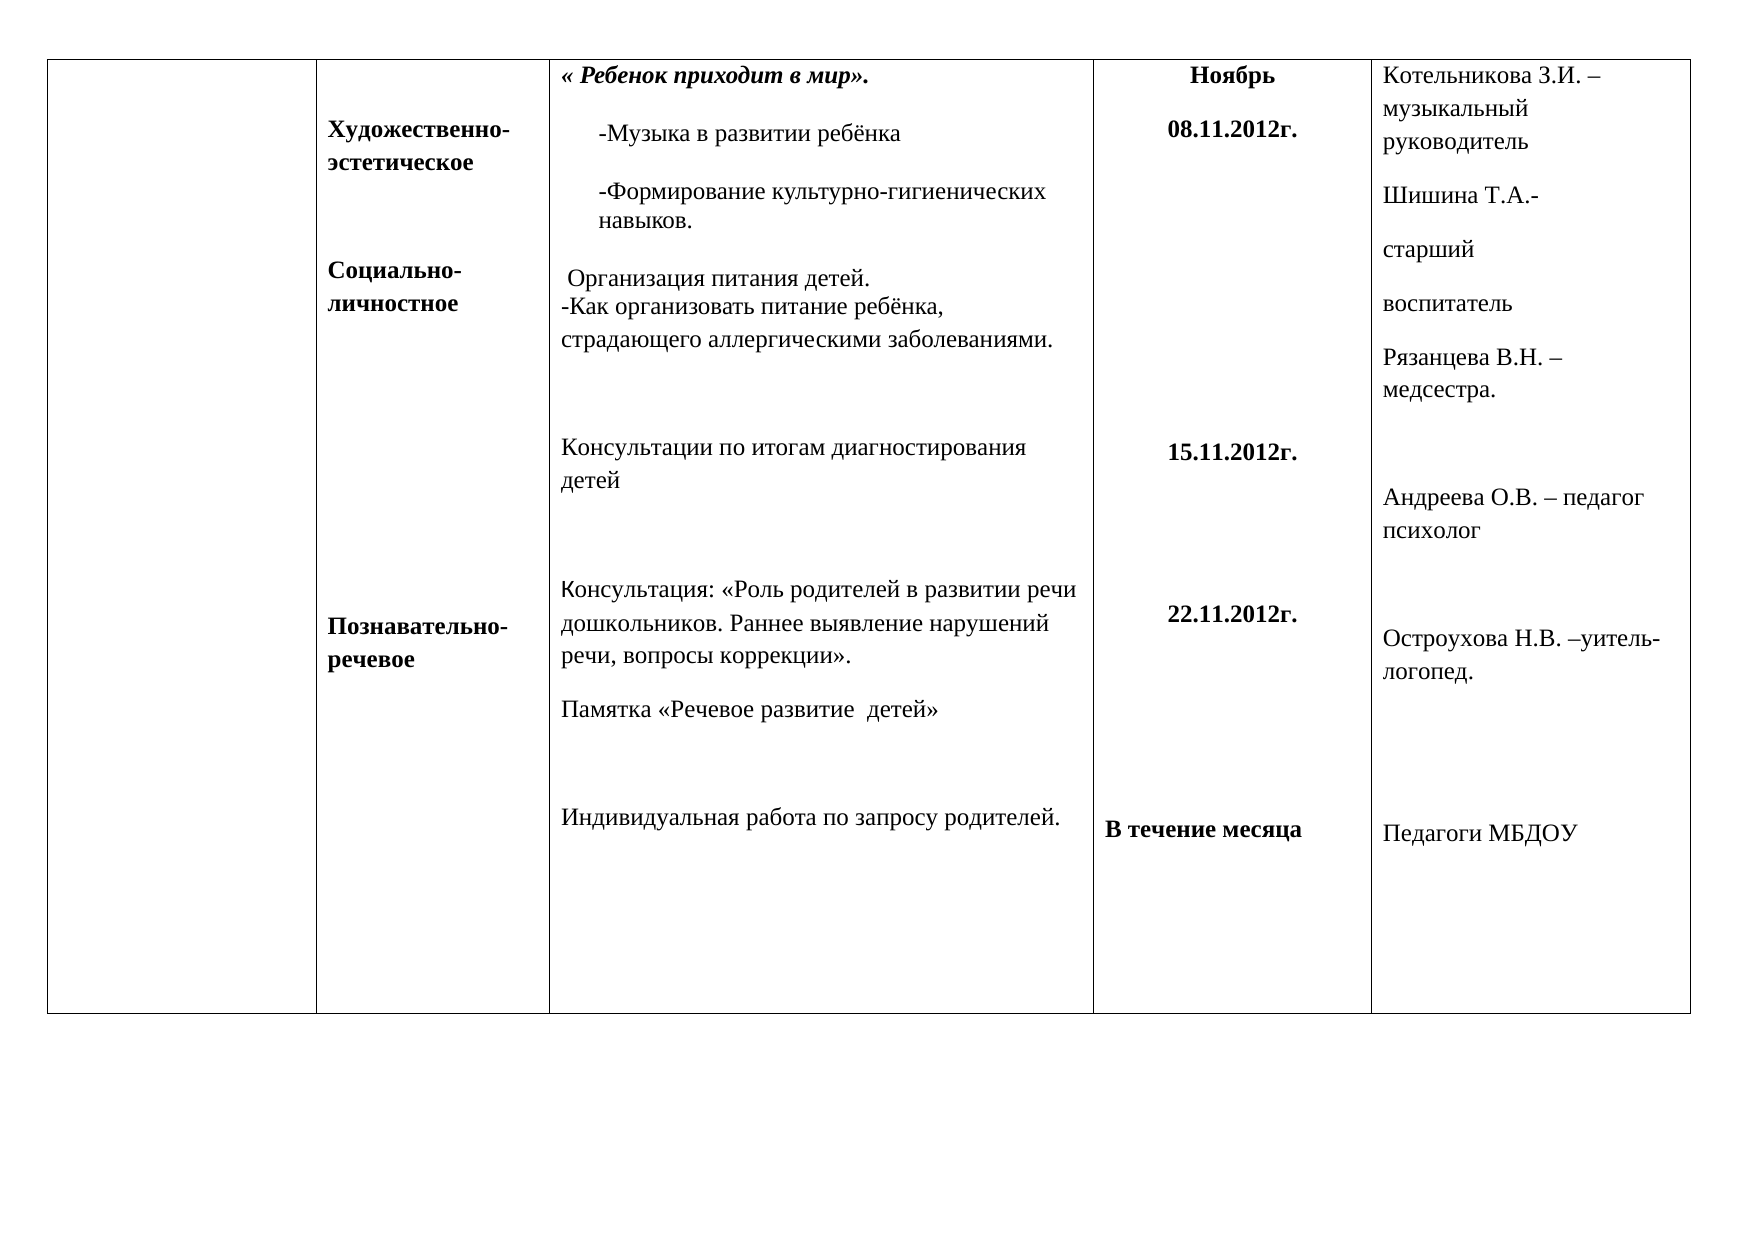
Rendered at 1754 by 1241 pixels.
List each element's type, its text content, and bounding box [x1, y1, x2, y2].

table_cell [48, 60, 316, 1013]
table_cell Художественно-эстетическое Социально-личностное Познавательно-речевое [317, 60, 549, 1013]
table_cell Котельникова З.И. – музыкальный руководитель Шишина Т.А.- старший воспитатель Рязанцева В.Н. – медсестра. Андреева О.В. – педагог психолог Остроухова Н.В. –уитель-логопед. Педагоги МБДОУ [1372, 60, 1690, 1013]
table_cell « Ребенок приходит в мир». -Музыка в развитии ребёнка -Формирование культурно-гигиенических навыков. Организация питания детей. -Как организовать питание ребёнка, страдающего аллергическими заболеваниями. Консультации по итогам диагностирования детей Консультация: «Роль родителей в развитии речи дошкольников. Раннее выявление нарушений речи, вопросы коррекции». Памятка «Речевое развитие детей» Индивидуальная работа по запросу родителей. [550, 60, 1093, 1013]
table_cell Ноябрь 08.11.2012г. 15.11.2012г. 22.11.2012г. В течение месяца [1094, 60, 1371, 1013]
